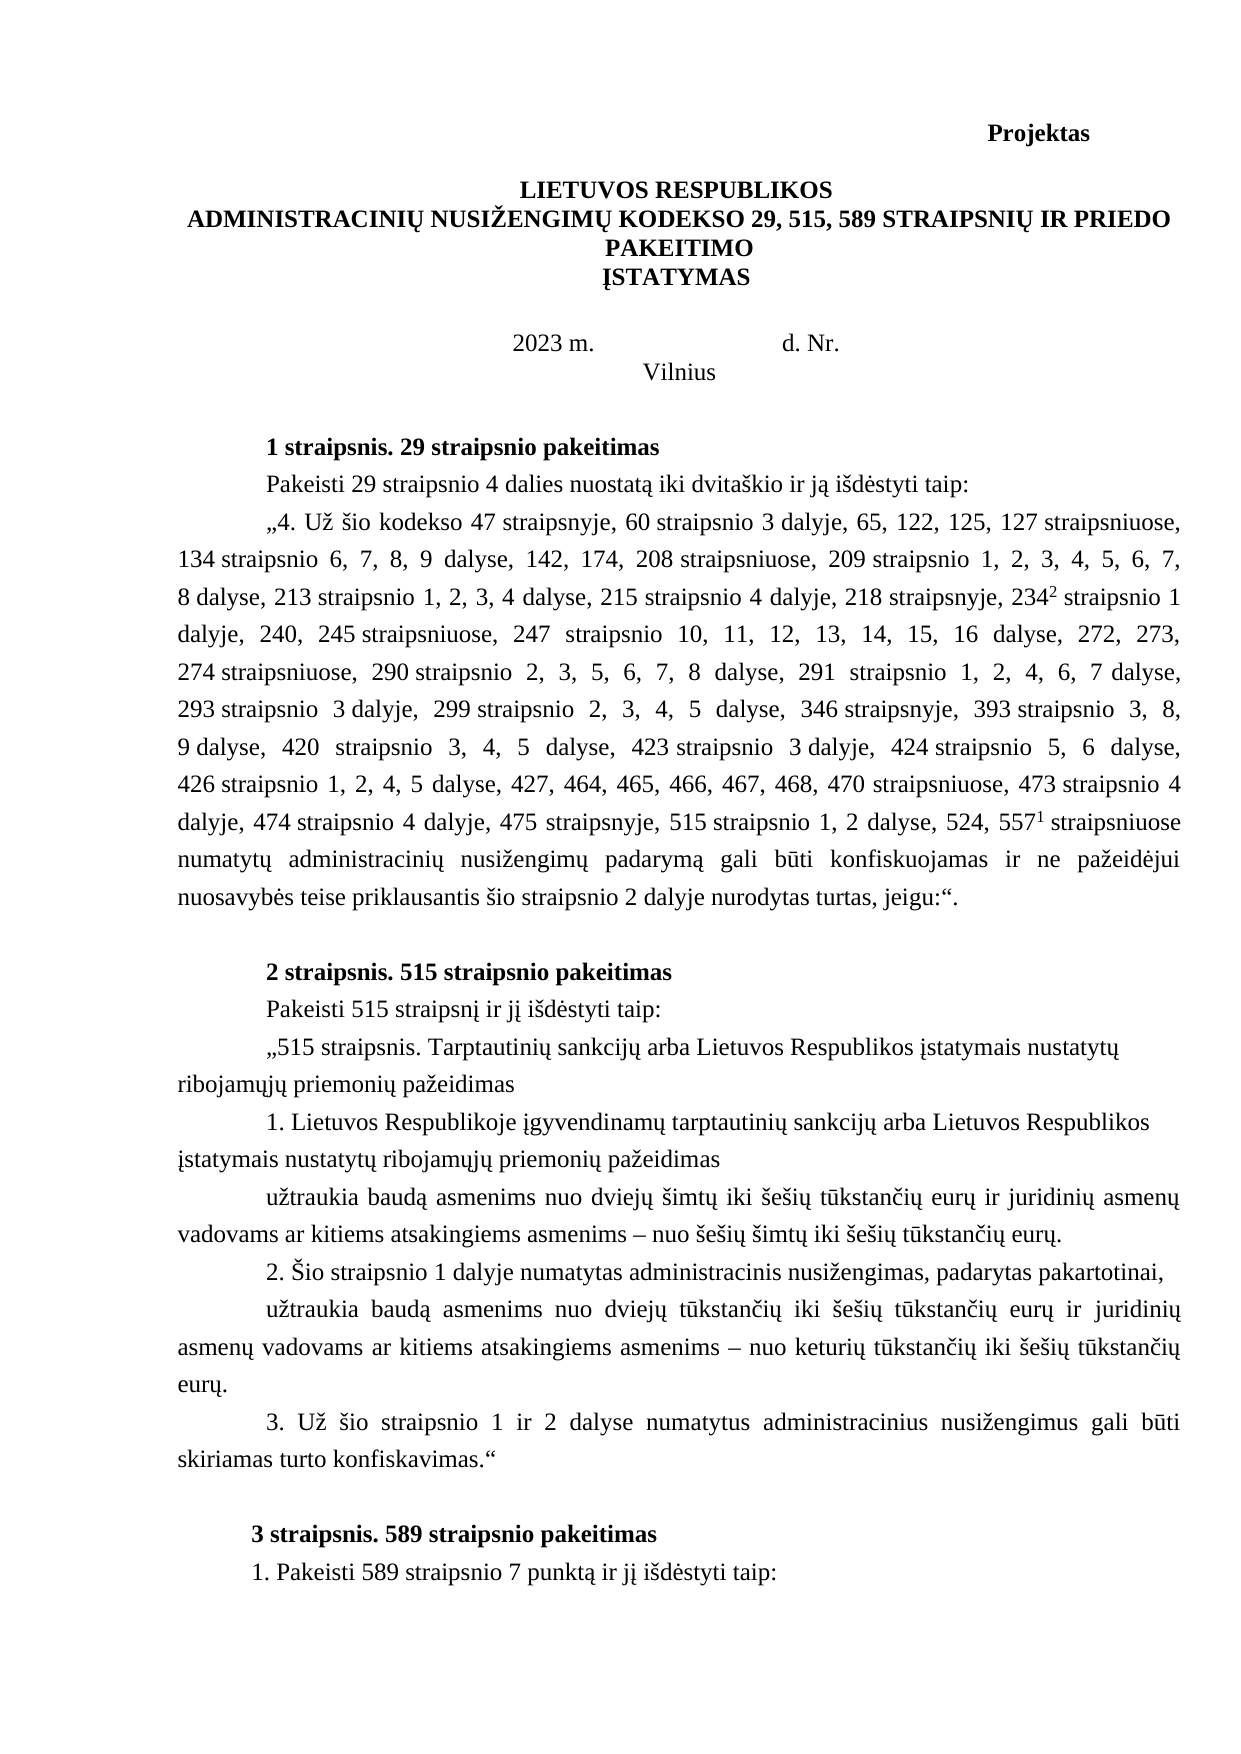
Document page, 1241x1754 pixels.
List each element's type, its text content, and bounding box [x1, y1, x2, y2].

text 3. Už šio straipsnio 1 ir 2 dalyse numatytus administracinius nusižengimus gali būti skiriamas turto konfiskavimas.“ [177, 1398, 1181, 1473]
text 2023 m. d. Nr. [177, 328, 1181, 357]
text užtraukia baudą asmenims nuo dviejų šimtų iki šešių tūkstančių eurų ir juridinių asmenų vadovams ar kitiems atsakingiems asmenims – nuo šešių šimtų iki šešių tūkstančių eurų. [177, 1173, 1181, 1248]
text 2. Šio straipsnio 1 dalyje numatytas administracinis nusižengimas, padarytas pakartotinai, [177, 1248, 1181, 1286]
text 1. Lietuvos Respublikoje įgyvendinamų tarptautinių sankcijų arba Lietuvos Respublikos įstatymais nustatytų ribojamųjų priemonių pažeidimas [177, 1098, 1181, 1173]
text Pakeisti 29 straipsnio 4 dalies nuostatą iki dvitaškio ir ją išdėstyti taip: [177, 461, 1181, 498]
text LIETUVOS RESPUBLIKOS [177, 176, 1181, 204]
text ĮSTATYMAS [177, 262, 1181, 291]
text 2 straipsnis. 515 straipsnio pakeitimas [177, 948, 1181, 986]
text užtraukia baudą asmenims nuo dviejų tūkstančių iki šešių tūkstančių eurų ir juridinių asmenų vadovams ar kitiems atsakingiems asmenims – nuo keturių tūkstančių iki šešių tūkstančių eurų. [177, 1286, 1181, 1398]
text 1 straipsnis. 29 straipsnio pakeitimas [177, 423, 1181, 461]
text „515 straipsnis. Tarptautinių sankcijų arba Lietuvos Respublikos įstatymais nustatytų ribojamųjų priemonių pažeidimas [177, 1023, 1181, 1098]
text 3 straipsnis. 589 straipsnio pakeitimas [177, 1511, 1181, 1548]
text ADMINISTRACINIŲ NUSIŽENGIMŲ KODEKSO 29, 515, 589 STRAIPSNIŲ IR PRIEDO PAKEITIMO [177, 204, 1181, 262]
text „4. Už šio kodekso 47 straipsnyje, 60 straipsnio 3 dalyje, 65, 122, 125, 127 straipsniuose, 134 straipsnio 6, 7, 8, 9 dalyse, 142, 174, 208 straipsniuose, 209 straipsnio 1, 2, 3, 4, 5, 6, 7, 8 dalyse, 213 straipsnio 1, 2, 3, 4 dalyse, 215 straipsnio 4 dalyje, 218 straipsnyje, 2342 straipsnio 1 dalyje, 240, 245 straipsniuose, 247 straipsnio 10, 11, 12, 13, 14, 15, 16 dalyse, 272, 273, 274 straipsniuose, 290 straipsnio 2, 3, 5, 6, 7, 8 dalyse, 291 straipsnio 1, 2, 4, 6, 7 dalyse, 293 straipsnio 3 dalyje, 299 straipsnio 2, 3, 4, 5 dalyse, 346 straipsnyje, 393 straipsnio 3, 8, 9 dalyse, 420 straipsnio 3, 4, 5 dalyse, 423 straipsnio 3 dalyje, 424 straipsnio 5, 6 dalyse, 426 straipsnio 1, 2, 4, 5 dalyse, 427, 464, 465, 466, 467, 468, 470 straipsniuose, 473 straipsnio 4 dalyje, 474 straipsnio 4 dalyje, 475 straipsnyje, 515 straipsnio 1, 2 dalyse, 524, 5571 straipsniuose numatytų administracinių nusižengimų padarymą gali būti konfiskuojamas ir ne pažeidėjui nuosavybės teise priklausantis šio straipsnio 2 dalyje nurodytas turtas, jeigu:“. [177, 498, 1181, 911]
text Vilnius [177, 357, 1181, 386]
text Projektas [852, 118, 1181, 147]
text Pakeisti 515 straipsnį ir jį išdėstyti taip: [177, 986, 1181, 1023]
text 1. Pakeisti 589 straipsnio 7 punktą ir jį išdėstyti taip: [177, 1548, 1181, 1586]
